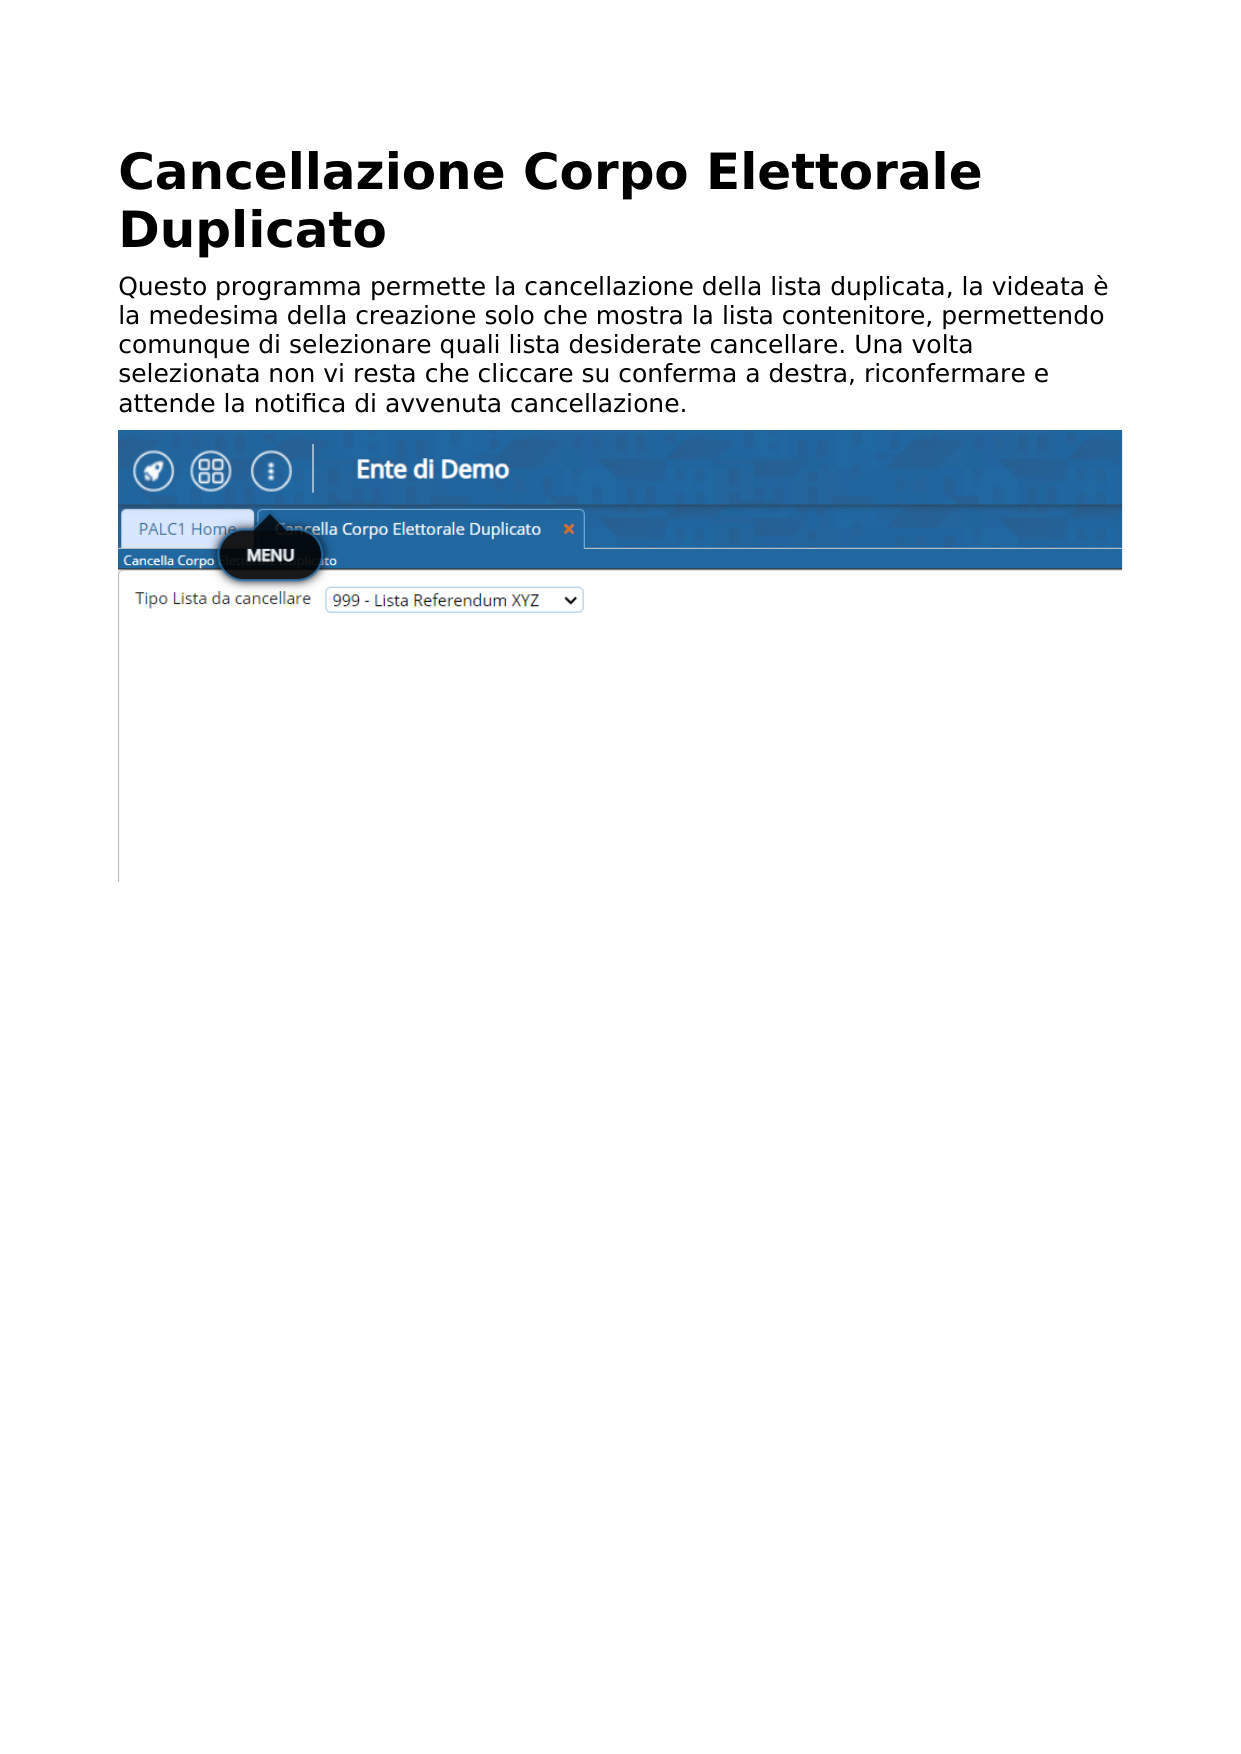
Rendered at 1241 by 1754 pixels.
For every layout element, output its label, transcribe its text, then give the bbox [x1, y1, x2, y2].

subtitle Cancellazione Corpo Elettorale Duplicato [118, 143, 1122, 259]
text Questo programma permette la cancellazione della lista duplicata, la videata è la medesima della creazione solo che mostra la lista contenitore, permettendo comunque di selezionare quali lista desiderate cancellare. Una volta selezionata non vi resta che cliccare su conferma a destra, riconfermare e attende la notifica di avvenuta cancellazione. [118, 272, 1122, 418]
picture [118, 430, 1123, 882]
